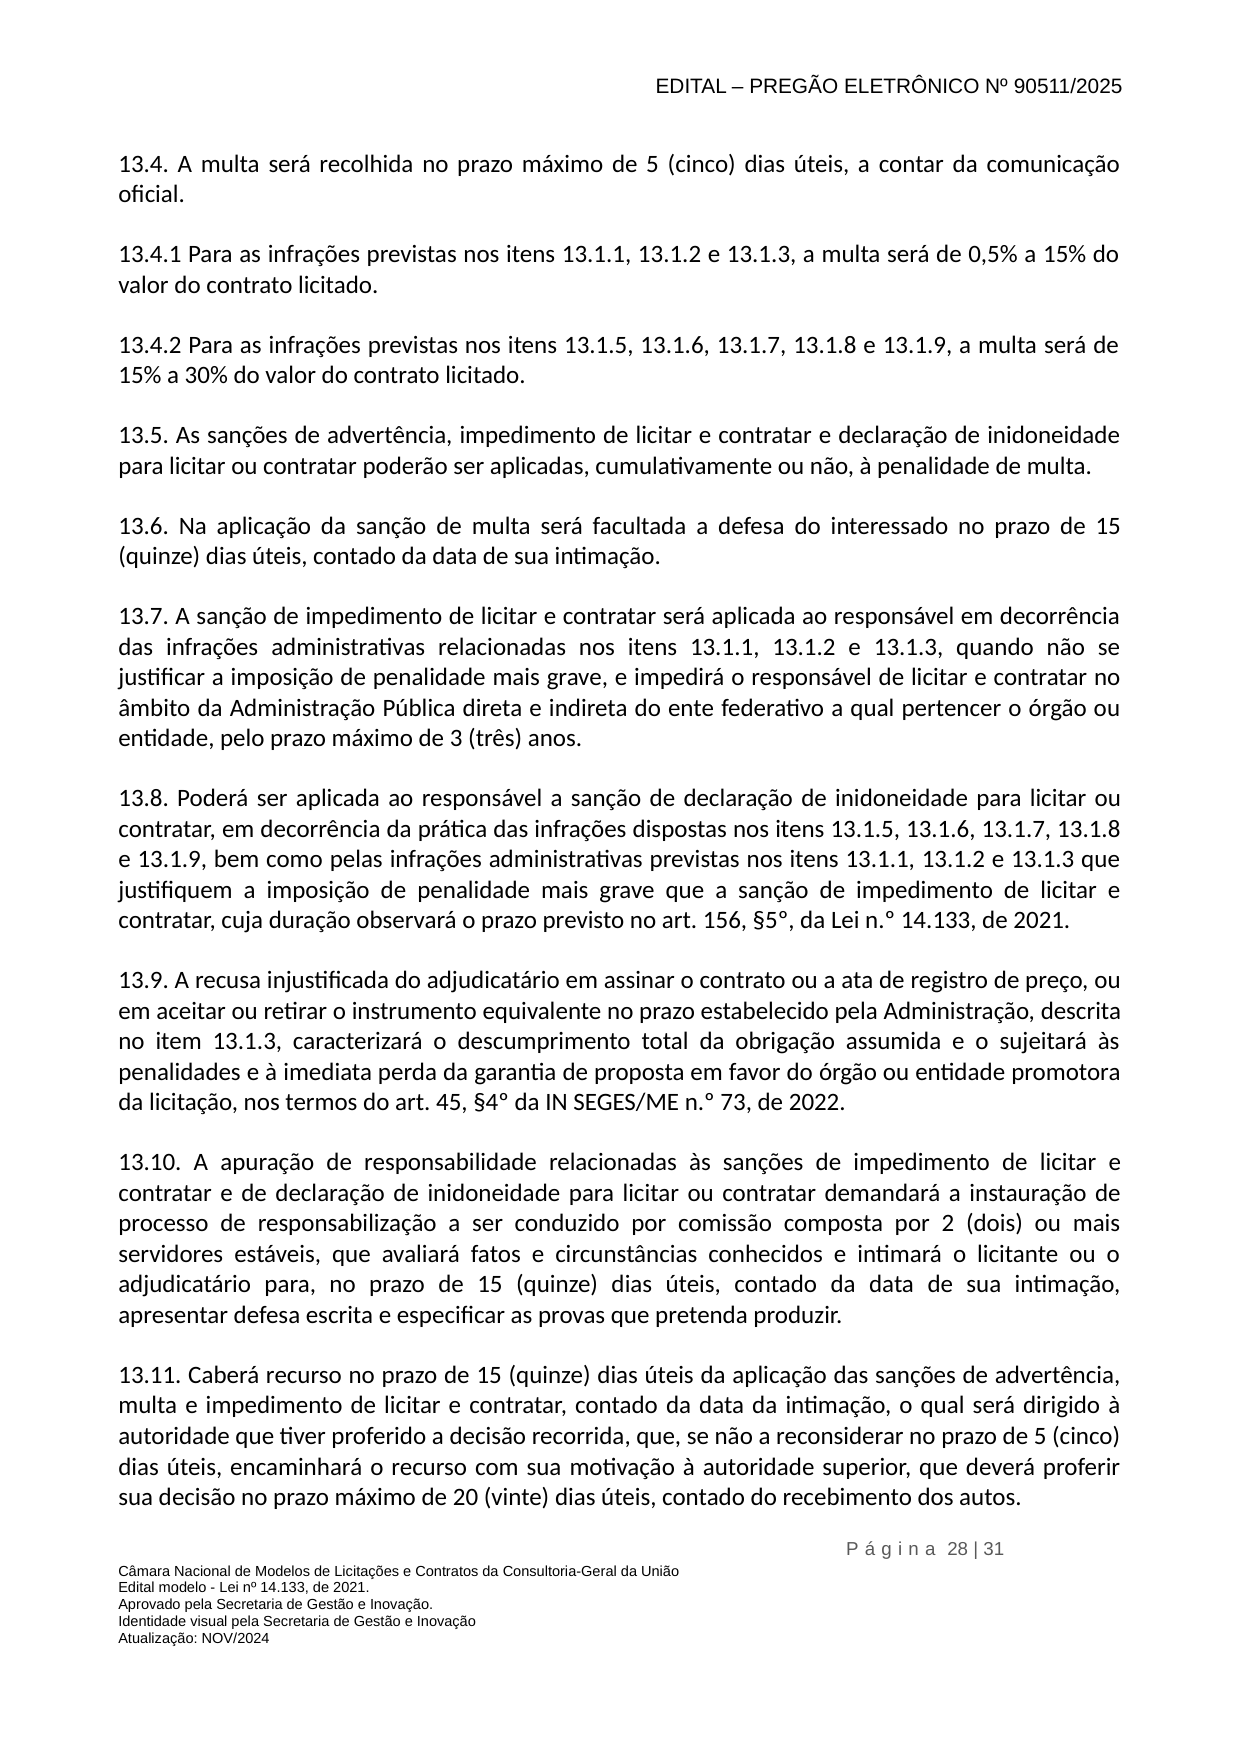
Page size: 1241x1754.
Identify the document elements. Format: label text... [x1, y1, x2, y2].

text 13.11. Caberá recurso no prazo de 15 (quinze) dias úteis da aplicação das sanções de advertência, multa e impedimento de licitar e contratar, contado da data da intimação, o qual será dirigido à autoridade que tiver proferido a decisão recorrida, que, se não a reconsiderar no prazo de 5 (cinco) dias úteis, encaminhará o recurso com sua motivação à autoridade superior, que deverá proferir sua decisão no prazo máximo de 20 (vinte) dias úteis, contado do recebimento dos autos. [118, 1359, 1122, 1512]
text 13.6. Na aplicação da sanção de multa será facultada a defesa do interessado no prazo de 15 (quinze) dias úteis, contado da data de sua intimação. [118, 510, 1122, 571]
text 13.9. A recusa injustificada do adjudicatário em assinar o contrato ou a ata de registro de preço, ou em aceitar ou retirar o instrumento equivalente no prazo estabelecido pela Administração, descrita no item 13.1.3, caracterizará o descumprimento total da obrigação assumida e o sujeitará às penalidades e à imediata perda da garantia de proposta em favor do órgão ou entidade promotora da licitação, nos termos do art. 45, §4º da IN SEGES/ME n.º 73, de 2022. [118, 964, 1122, 1117]
text 13.4.1 Para as infrações previstas nos itens 13.1.1, 13.1.2 e 13.1.3, a multa será de 0,5% a 15% do valor do contrato licitado. [118, 238, 1122, 299]
text 13.5. As sanções de advertência, impedimento de licitar e contratar e declaração de inidoneidade para licitar ou contratar poderão ser aplicadas, cumulativamente ou não, à penalidade de multa. [118, 419, 1122, 480]
text 13.7. A sanção de impedimento de licitar e contratar será aplicada ao responsável em decorrência das infrações administrativas relacionadas nos itens 13.1.1, 13.1.2 e 13.1.3, quando não se justificar a imposição de penalidade mais grave, e impedirá o responsável de licitar e contratar no âmbito da Administração Pública direta e indireta do ente federativo a qual pertencer o órgão ou entidade, pelo prazo máximo de 3 (três) anos. [118, 600, 1122, 753]
text 13.4.2 Para as infrações previstas nos itens 13.1.5, 13.1.6, 13.1.7, 13.1.8 e 13.1.9, a multa será de 15% a 30% do valor do contrato licitado. [118, 329, 1122, 390]
text 13.4. A multa será recolhida no prazo máximo de 5 (cinco) dias úteis, a contar da comunicação oficial. [118, 148, 1122, 209]
text 13.10. A apuração de responsabilidade relacionadas às sanções de impedimento de licitar e contratar e de declaração de inidoneidade para licitar ou contratar demandará a instauração de processo de responsabilização a ser conduzido por comissão composta por 2 (dois) ou mais servidores estáveis, que avaliará fatos e circunstâncias conhecidos e intimará o licitante ou o adjudicatário para, no prazo de 15 (quinze) dias úteis, contado da data de sua intimação, apresentar defesa escrita e especificar as provas que pretenda produzir. [118, 1147, 1122, 1330]
text 13.8. Poderá ser aplicada ao responsável a sanção de declaração de inidoneidade para licitar ou contratar, em decorrência da prática das infrações dispostas nos itens 13.1.5, 13.1.6, 13.1.7, 13.1.8 e 13.1.9, bem como pelas infrações administrativas previstas nos itens 13.1.1, 13.1.2 e 13.1.3 que justifiquem a imposição de penalidade mais grave que a sanção de impedimento de licitar e contratar, cuja duração observará o prazo previsto no art. 156, §5º, da Lei n.º 14.133, de 2021. [118, 782, 1122, 935]
